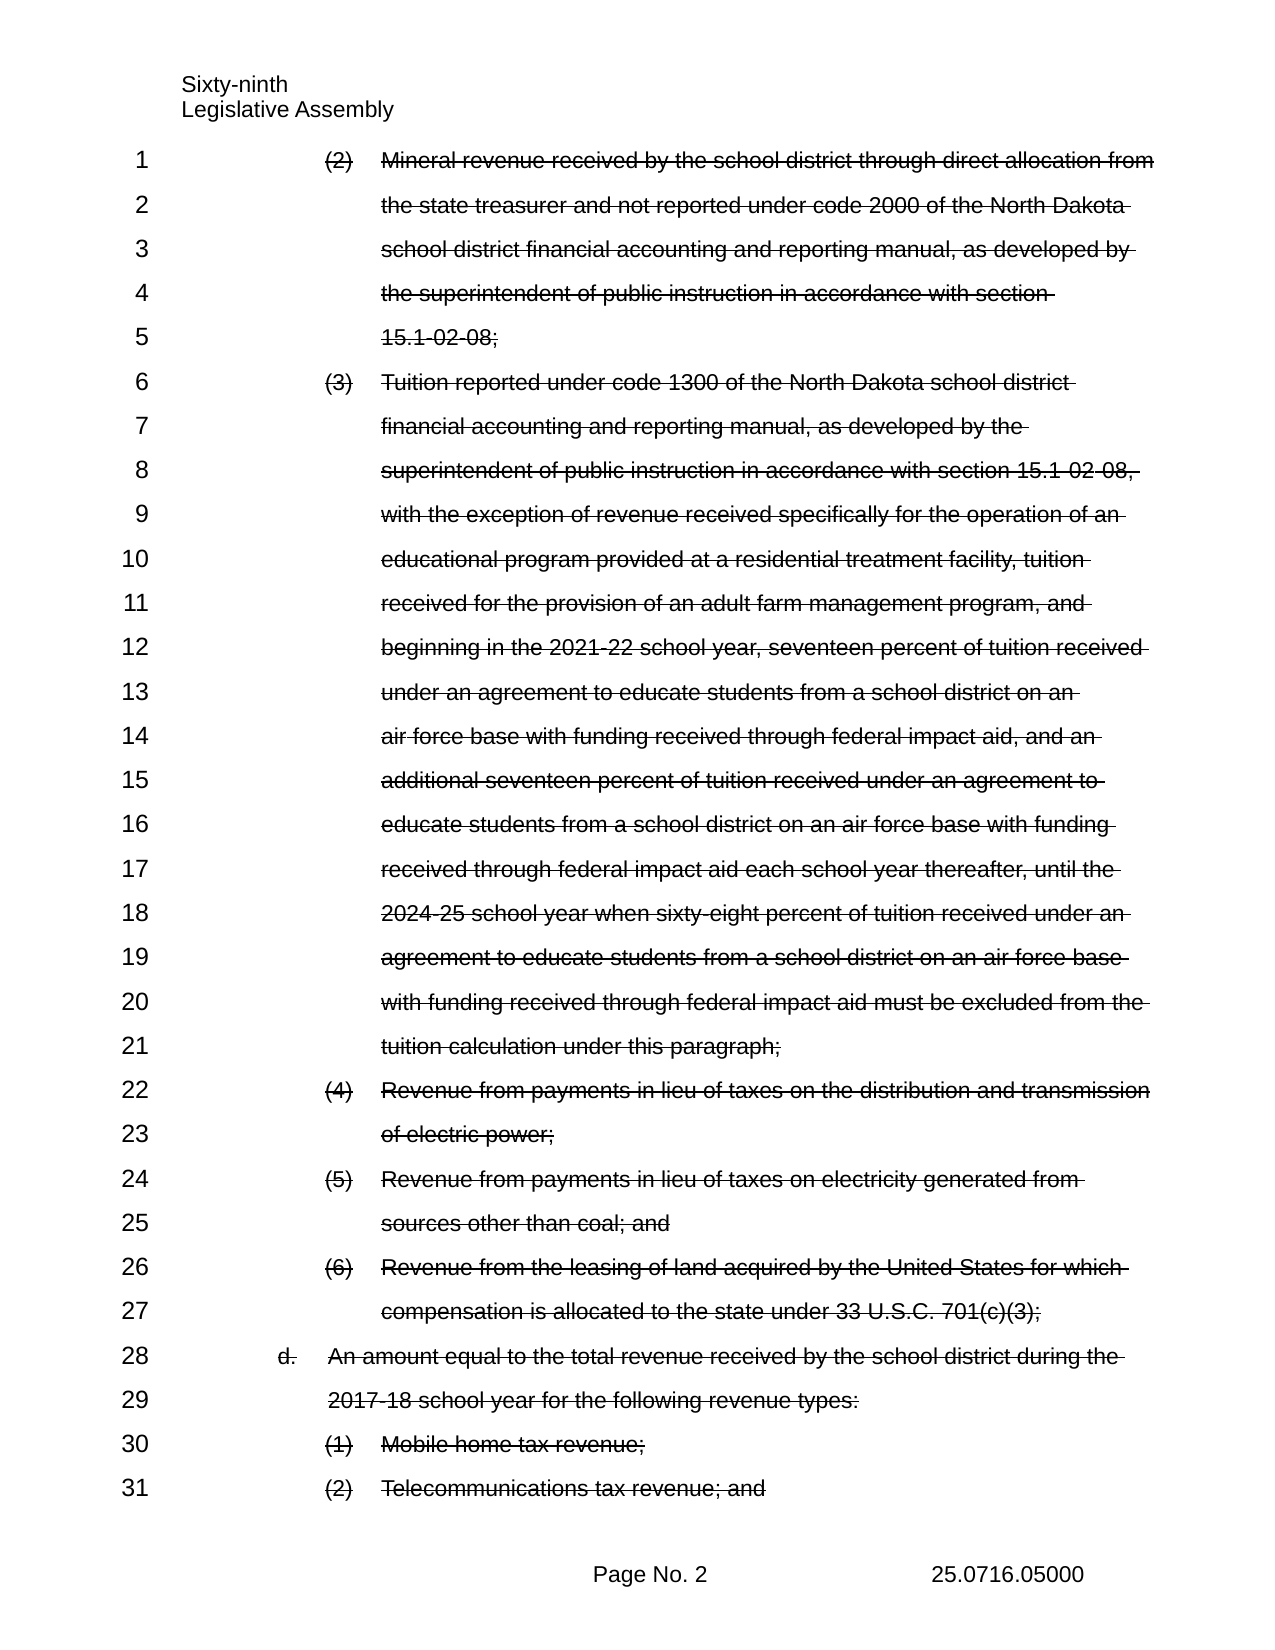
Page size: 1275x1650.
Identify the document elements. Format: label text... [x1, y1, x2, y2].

text d. An amount equal to the total revenue received by the school district during the 2017‑18 school year for the following revenue types: [181, 1329, 1154, 1417]
text (4) Revenue from payments in lieu of taxes on the distribution and transmission of electric power; [181, 1063, 1154, 1152]
text (1) Mobile home tax revenue; [181, 1417, 1154, 1461]
text (5) Revenue from payments in lieu of taxes on electricity generated from sources other than coal; and [181, 1152, 1154, 1240]
text (2) Telecommunications tax revenue; and [181, 1461, 1154, 1506]
text (6) Revenue from the leasing of land acquired by the United States for which compensation is allocated to the state under 33 U.S.C. 701(c)(3); [181, 1240, 1154, 1329]
text (3) Tuition reported under code 1300 of the North Dakota school district financial accounting and reporting manual, as developed by the superintendent of public instruction in accordance with section 15.1‑02‑08, with the exception of revenue received specifically for the operation of an educational program provided at a residential treatment facility, tuition received for the provision of an adult farm management program, and beginning in the 2021‑22 school year, seventeen percent of tuition received under an agreement to educate students from a school district on an air force base with funding received through federal impact aid, and an additional seventeen percent of tuition received under an agreement to educate students from a school district on an air force base with funding received through federal impact aid each school year thereafter, until the 2024‑25 school year when sixty‑eight percent of tuition received under an agreement to educate students from a school district on an air force base with funding received through federal impact aid must be excluded from the tuition calculation under this paragraph; [181, 355, 1154, 1063]
text (2) Mineral revenue received by the school district through direct allocation from the state treasurer and not reported under code 2000 of the North Dakota school district financial accounting and reporting manual, as developed by the superintendent of public instruction in accordance with section 15.1‑02‑08; [181, 133, 1154, 355]
